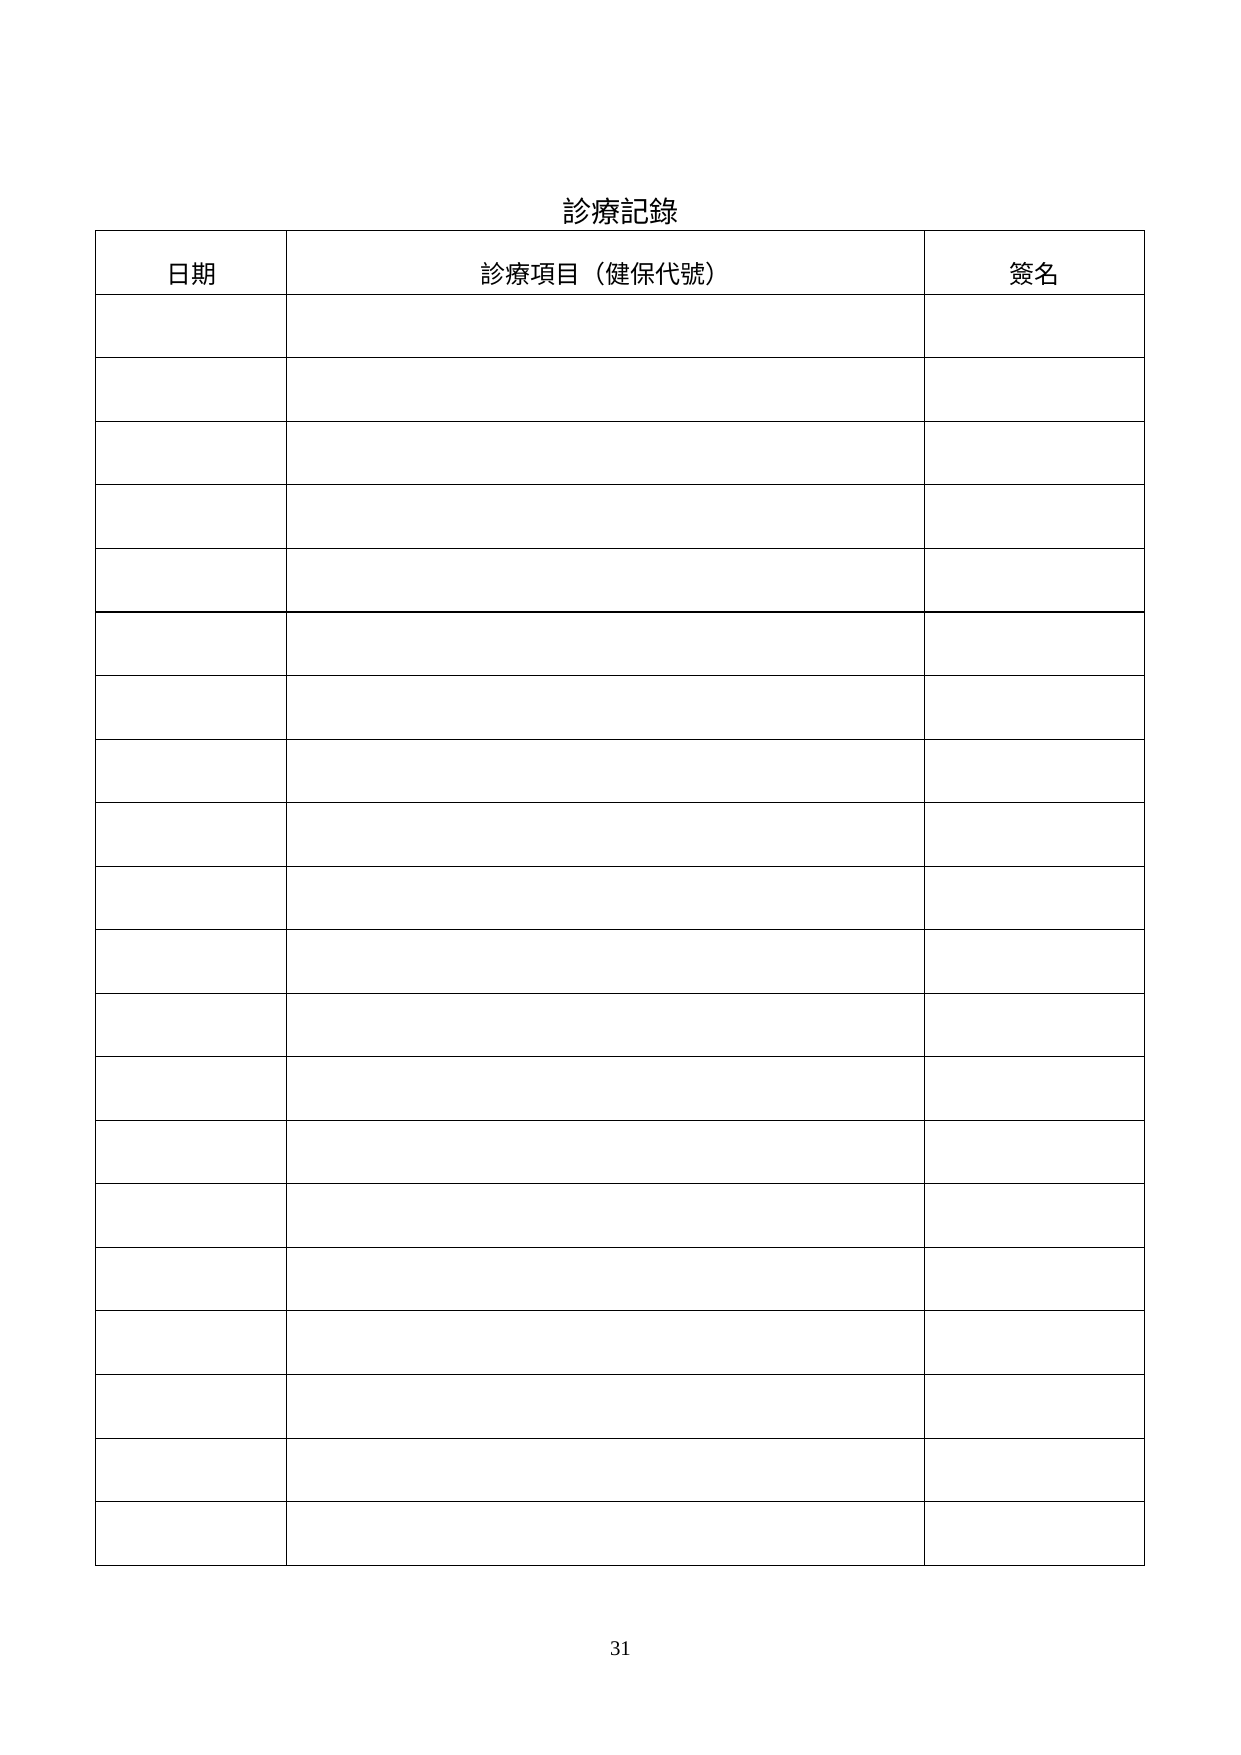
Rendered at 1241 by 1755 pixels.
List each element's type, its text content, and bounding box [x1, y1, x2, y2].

table_cell [287, 549, 924, 611]
table_cell [96, 549, 286, 611]
table_cell [96, 1311, 286, 1374]
table_cell [287, 1439, 924, 1501]
table_cell [96, 994, 286, 1056]
table_cell [287, 295, 924, 357]
table_cell [96, 740, 286, 802]
table_cell [96, 867, 286, 929]
table_cell [925, 930, 1144, 993]
table_cell [96, 1248, 286, 1310]
table_cell [287, 422, 924, 484]
table_cell [96, 1502, 286, 1564]
table_cell [287, 867, 924, 929]
table_cell [925, 1502, 1144, 1564]
table_cell [925, 295, 1144, 357]
table_cell [96, 1439, 286, 1501]
table_cell [96, 1375, 286, 1437]
table_cell [96, 676, 286, 738]
table_header 簽名 [925, 231, 1144, 294]
table_cell [287, 1057, 924, 1120]
table_cell [96, 422, 286, 484]
table_cell [925, 358, 1144, 421]
table_header 診療項目（健保代號） [287, 231, 924, 294]
table_cell [96, 485, 286, 548]
table_cell [925, 485, 1144, 548]
table_cell [287, 930, 924, 993]
table_cell [287, 358, 924, 421]
table_cell [925, 422, 1144, 484]
table_cell [925, 676, 1144, 738]
table_cell [96, 1184, 286, 1247]
table_cell [287, 485, 924, 548]
table_cell [925, 1121, 1144, 1183]
table_cell [96, 1057, 286, 1120]
table_cell [96, 295, 286, 357]
table_cell [925, 1248, 1144, 1310]
table_cell [96, 930, 286, 993]
table_cell [96, 613, 286, 675]
table_cell [287, 676, 924, 738]
table_cell [287, 740, 924, 802]
table_cell [287, 1121, 924, 1183]
table_cell [925, 549, 1144, 611]
table_cell [287, 1311, 924, 1374]
table_cell [925, 740, 1144, 802]
table_cell [96, 358, 286, 421]
table_cell [287, 613, 924, 675]
table_cell [925, 1311, 1144, 1374]
table_cell [287, 1248, 924, 1310]
table_cell [287, 994, 924, 1056]
table_cell [287, 1502, 924, 1564]
table_cell [96, 1121, 286, 1183]
table_cell [925, 867, 1144, 929]
table_cell [925, 994, 1144, 1056]
table_cell [925, 613, 1144, 675]
table_header 日期 [96, 231, 286, 294]
table_cell [925, 803, 1144, 866]
table_cell [925, 1184, 1144, 1247]
table_cell [96, 803, 286, 866]
text 診療記錄 [112, 168, 1128, 230]
table_cell [925, 1375, 1144, 1437]
table_cell [287, 1184, 924, 1247]
table_cell [925, 1439, 1144, 1501]
table_cell [925, 1057, 1144, 1120]
table_cell [287, 1375, 924, 1437]
table_cell [287, 803, 924, 866]
